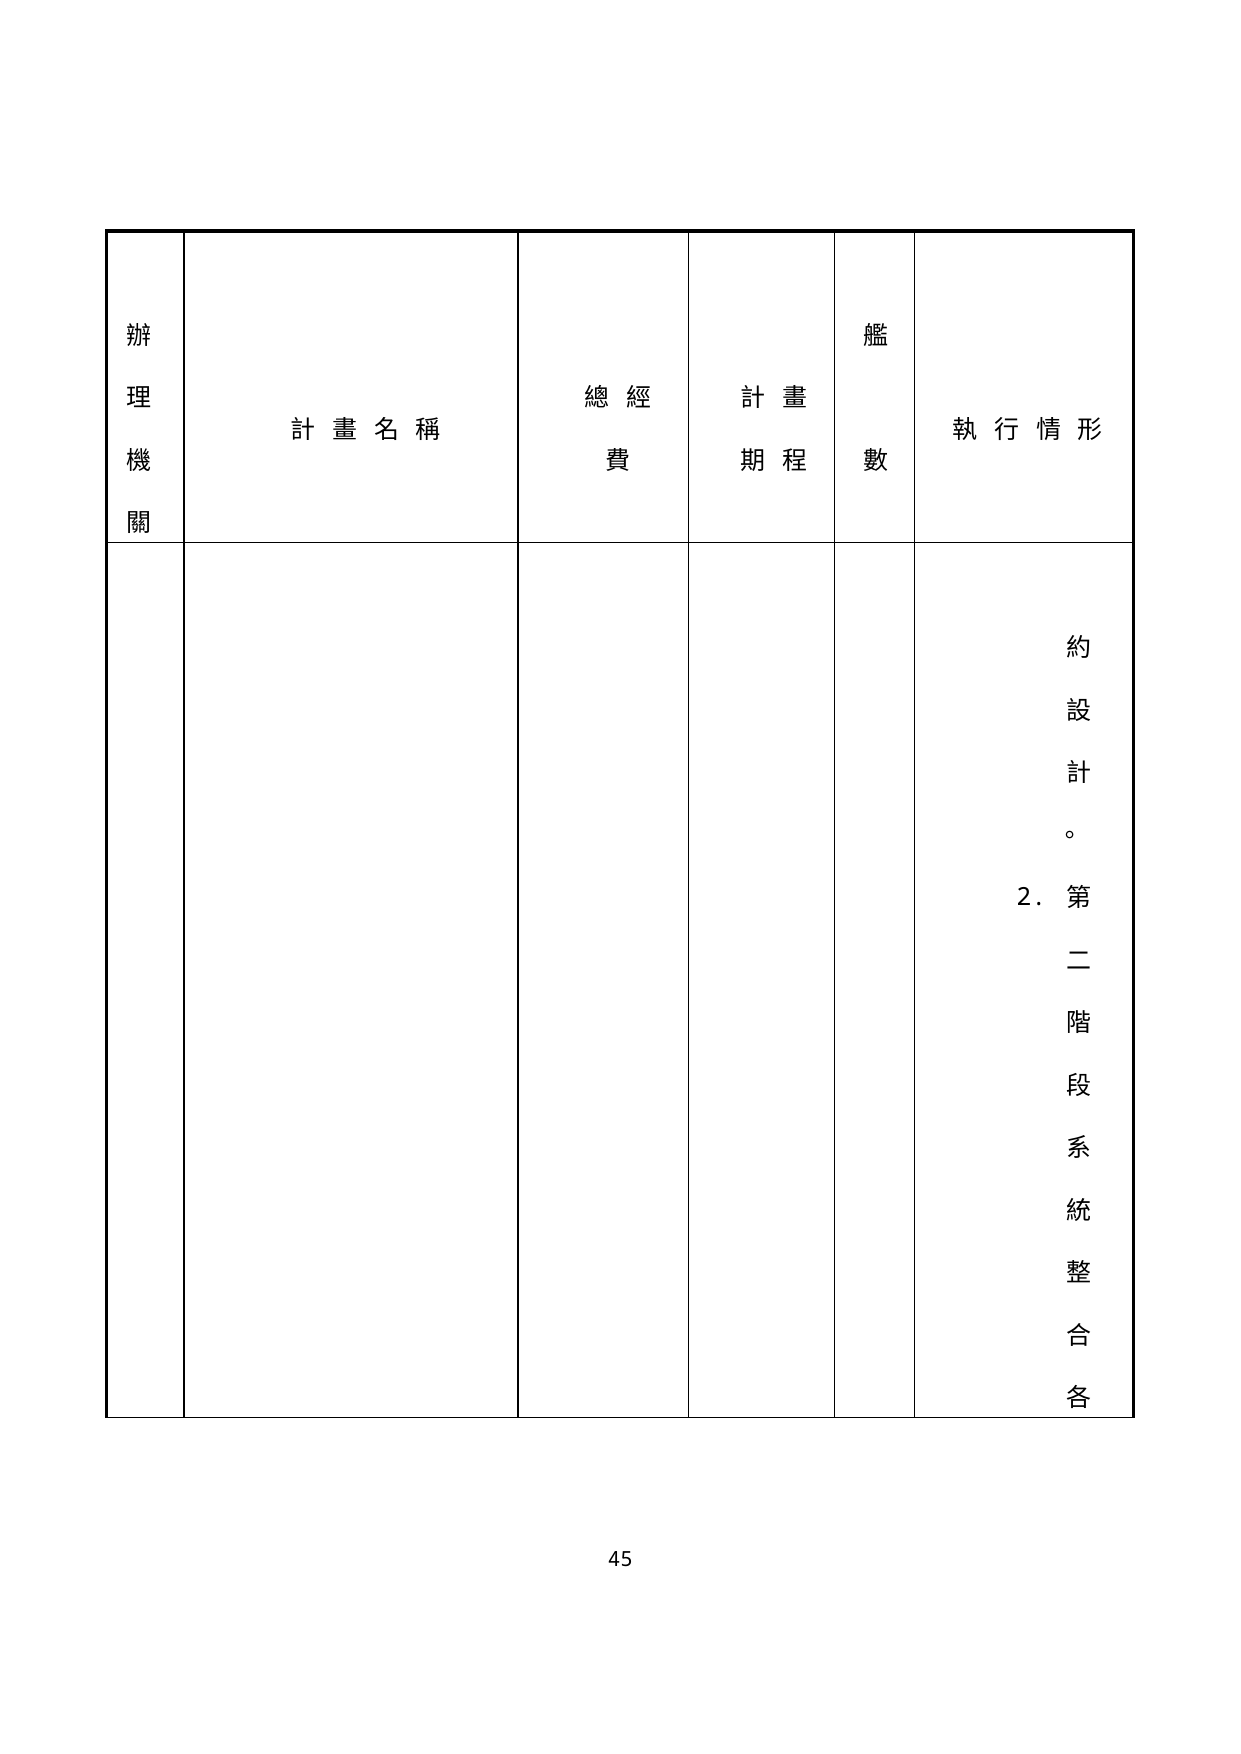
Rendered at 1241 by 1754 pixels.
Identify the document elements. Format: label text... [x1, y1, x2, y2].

table_cell [689, 543, 834, 1417]
table_header 總經費 [519, 233, 688, 542]
table_cell [185, 543, 517, 1417]
table_header 艦艇 數量 [835, 233, 914, 542]
table_cell [108, 543, 183, 1417]
table_cell [519, 543, 688, 1417]
table_header 執行情形 [915, 233, 1132, 542]
table_cell 該案第一階段已完成合約設計。 第二階段系統整合各類型作戰能力仍有待精進之處，已要求中科院持續精進驗證，以符海軍作戰需求。 [915, 543, 1132, 1417]
table_cell [835, 543, 914, 1417]
table_header 辦理機關 [108, 233, 183, 542]
table_header 計畫期程 [689, 233, 834, 542]
table_header 計畫名稱 [185, 233, 517, 542]
